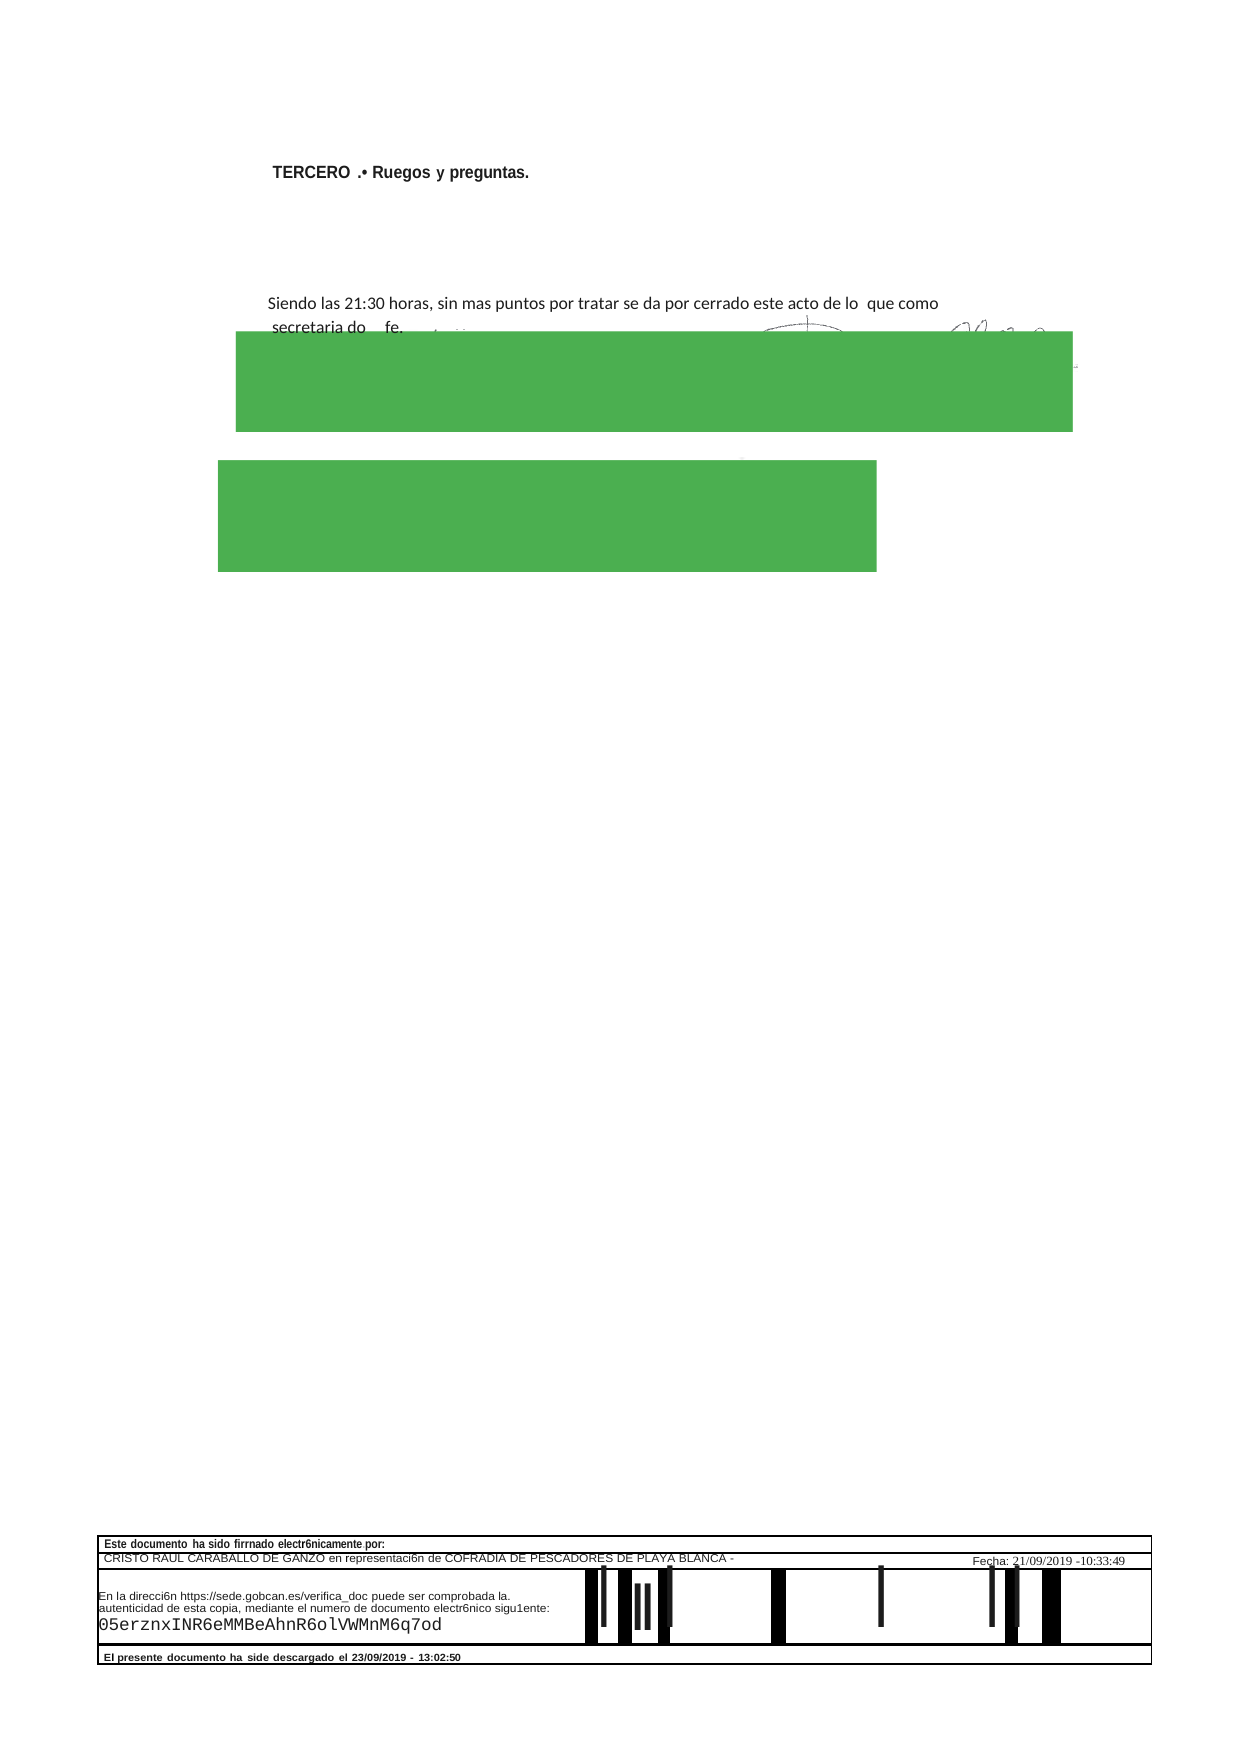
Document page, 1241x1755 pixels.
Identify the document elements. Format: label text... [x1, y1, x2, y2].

table_cell El presente documento ha side descargado el 23/09/2019 - 13:02:50 [99, 1646, 1151, 1663]
text TERCERO .• Ruegos y preguntas. [272, 162, 1220, 182]
table_cell [618, 1570, 632, 1643]
text • [29, 1533, 1152, 1705]
table_cell [1061, 1570, 1151, 1643]
table_cell En la direcci6n https://sede.gobcan.es/verifica_doc puede ser comprobada la. autenticidad de esta copia, mediante el numero de documento electr6nico sigu1ente: 05erznxINR6eMMBeAhnR6olVWMnM6q7od [99, 1570, 585, 1643]
table_cell I [598, 1570, 617, 1643]
table_cell [771, 1570, 786, 1643]
table_cell I [670, 1570, 771, 1643]
table_cell II [633, 1570, 658, 1643]
table_header Este documento ha sido firrnado electr6nicamente.por: [99, 1537, 1151, 1552]
table_cell I I [786, 1570, 1005, 1643]
table_cell I [1018, 1570, 1042, 1643]
table_cell [1042, 1570, 1061, 1643]
table_cell CRISTO RAUL CARABALLO DE GANZO en representaci6n de COFRADIA DE PESCADORES DE PLAYA BLANCA - Fecha: 21/09/2019 -10:33:49 [99, 1554, 1151, 1568]
